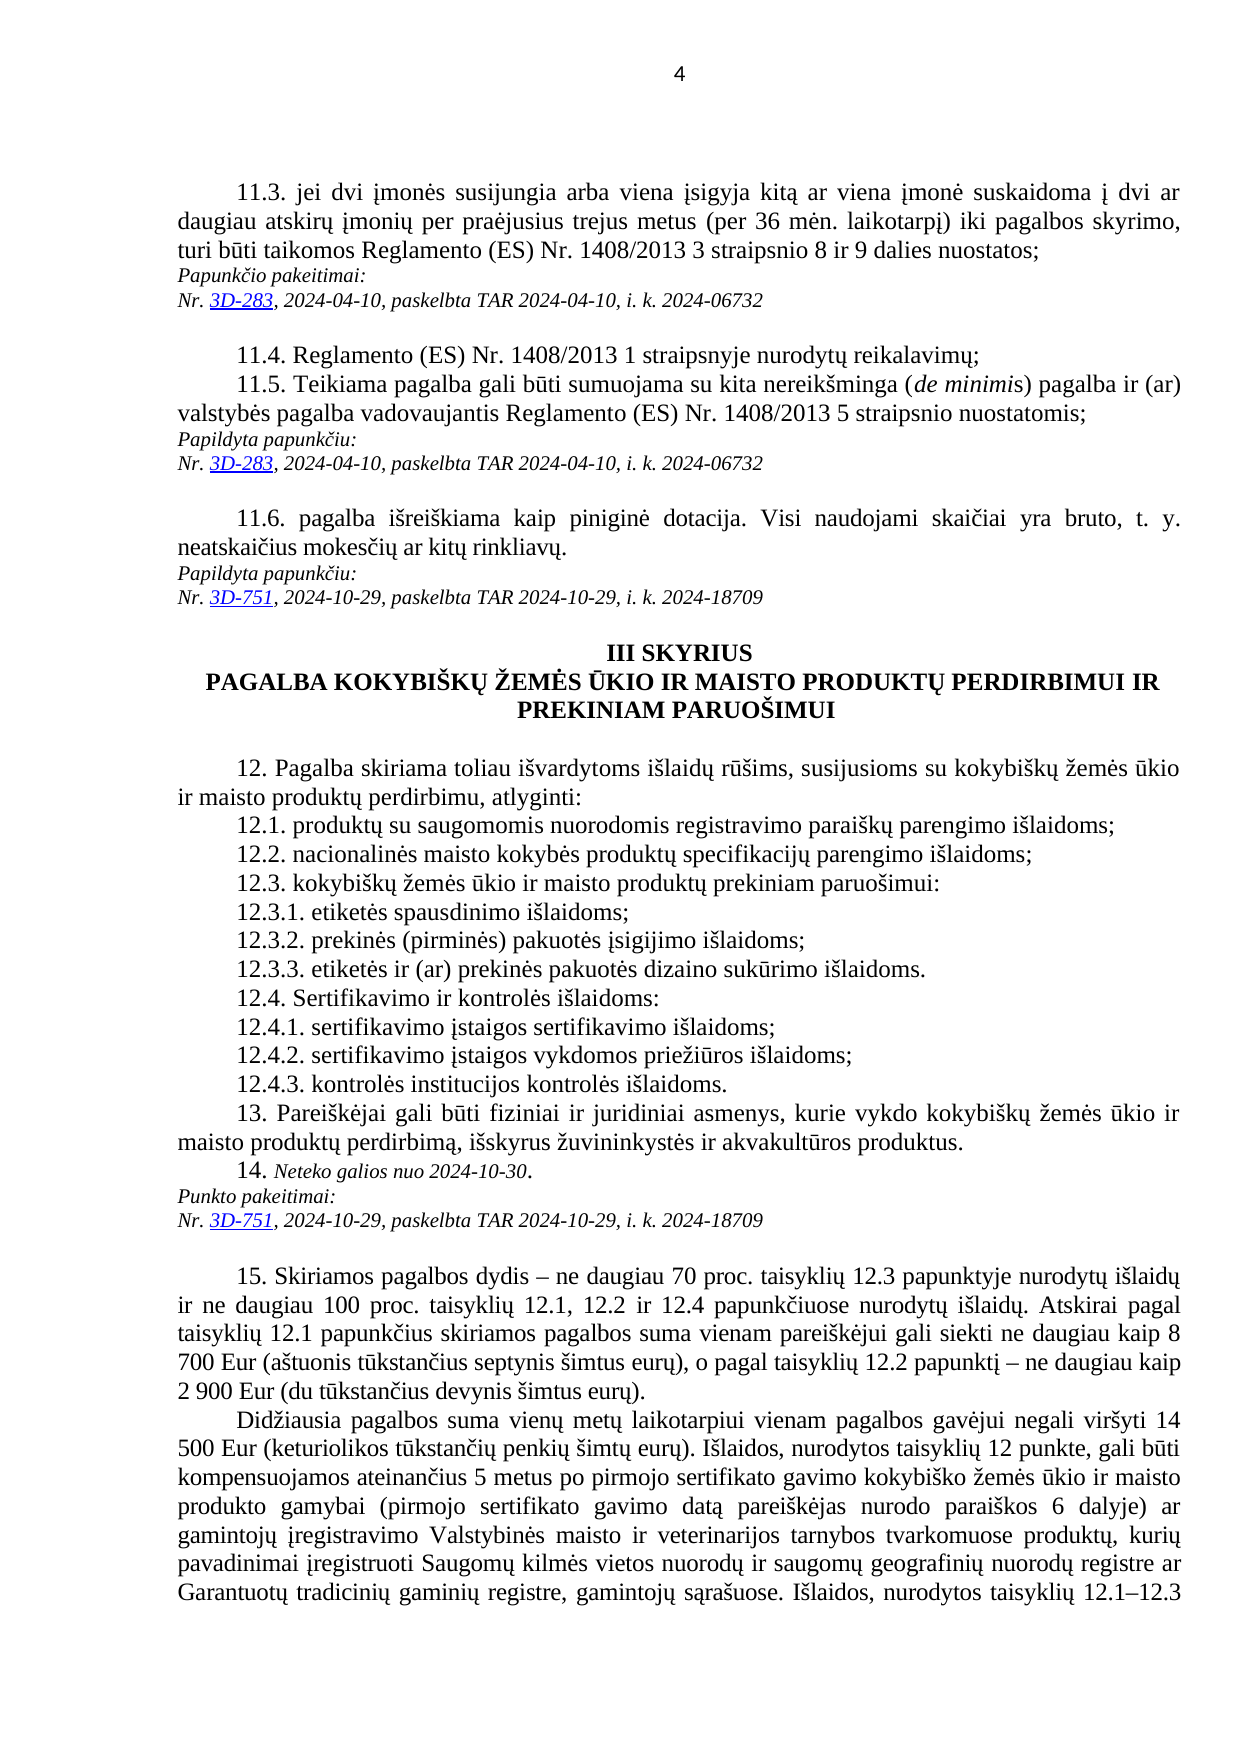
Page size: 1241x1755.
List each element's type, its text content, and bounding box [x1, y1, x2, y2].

text Papildyta papunkčiu: [177, 427, 1181, 451]
text 13. Pareiškėjai gali būti fiziniai ir juridiniai asmenys, kurie vykdo kokybiškų žemės ūkio ir maisto produktų perdirbimą, išskyrus žuvininkystės ir akvakultūros produktus. [177, 1098, 1181, 1155]
text 14. Neteko galios nuo 2024-10-30. [177, 1155, 1181, 1184]
text 11.6. pagalba išreiškiama kaip piniginė dotacija. Visi naudojami skaičiai yra bruto, t. y. neatskaičius mokesčių ar kitų rinkliavų. [177, 503, 1181, 561]
text PAGALBA KOKYBIŠKŲ ŽEMĖS ŪKIO IR MAISTO PRODUKTŲ PERDIRBIMUI IR PREKINIAM PARUOŠIMUI [177, 667, 1181, 724]
text Nr. 3D-283, 2024-04-10, paskelbta TAR 2024-04-10, i. k. 2024-06732 [177, 287, 1181, 312]
text 12.3.1. etiketės spausdinimo išlaidoms; [177, 897, 1181, 925]
text 12.3.2. prekinės (pirminės) pakuotės įsigijimo išlaidoms; [177, 925, 1181, 954]
text Didžiausia pagalbos suma vienų metų laikotarpiui vienam pagalbos gavėjui negali viršyti 14 500 Eur (keturiolikos tūkstančių penkių šimtų eurų). Išlaidos, nurodytos taisyklių 12 punkte, gali būti kompensuojamos ateinančius 5 metus po pirmojo sertifikato gavimo kokybiško žemės ūkio ir maisto produkto gamybai (pirmojo sertifikato gavimo datą pareiškėjas nurodo paraiškos 6 dalyje) ar gamintojų įregistravimo Valstybinės maisto ir veterinarijos tarnybos tvarkomuose produktų, kurių pavadinimai įregistruoti Saugomų kilmės vietos nuorodų ir saugomų geografinių nuorodų registre ar Garantuotų tradicinių gaminių registre, gamintojų sąrašuose. Išlaidos, nurodytos taisyklių 12.1–12.3 [177, 1405, 1181, 1606]
text 12.4.3. kontrolės institucijos kontrolės išlaidoms. [177, 1069, 1181, 1098]
text 12.3.3. etiketės ir (ar) prekinės pakuotės dizaino sukūrimo išlaidoms. [177, 954, 1181, 983]
text 11.3. jei dvi įmonės susijungia arba viena įsigyja kitą ar viena įmonė suskaidoma į dvi ar daugiau atskirų įmonių per praėjusius trejus metus (per 36 mėn. laikotarpį) iki pagalbos skyrimo, turi būti taikomos Reglamento (ES) Nr. 1408/2013 3 straipsnio 8 ir 9 dalies nuostatos; [177, 177, 1181, 263]
text 12. Pagalba skiriama toliau išvardytoms išlaidų rūšims, susijusioms su kokybiškų žemės ūkio ir maisto produktų perdirbimu, atlyginti: [177, 753, 1181, 810]
text Nr. 3D-283, 2024-04-10, paskelbta TAR 2024-04-10, i. k. 2024-06732 [177, 451, 1181, 475]
text 12.1. produktų su saugomomis nuorodomis registravimo paraiškų parengimo išlaidoms; [177, 810, 1181, 839]
text Papunkčio pakeitimai: [177, 263, 1181, 287]
text Nr. 3D-751, 2024-10-29, paskelbta TAR 2024-10-29, i. k. 2024-18709 [177, 585, 1181, 609]
text Nr. 3D-751, 2024-10-29, paskelbta TAR 2024-10-29, i. k. 2024-18709 [177, 1208, 1181, 1232]
text 12.4.1. sertifikavimo įstaigos sertifikavimo išlaidoms; [177, 1012, 1181, 1040]
text 11.4. Reglamento (ES) Nr. 1408/2013 1 straipsnyje nurodytų reikalavimų; [177, 340, 1181, 369]
text 11.5. Teikiama pagalba gali būti sumuojama su kita nereikšminga (de minimis) pagalba ir (ar) valstybės pagalba vadovaujantis Reglamento (ES) Nr. 1408/2013 5 straipsnio nuostatomis; [177, 369, 1181, 427]
text Punkto pakeitimai: [177, 1184, 1181, 1208]
text 12.4.2. sertifikavimo įstaigos vykdomos priežiūros išlaidoms; [177, 1040, 1181, 1069]
text 12.2. nacionalinės maisto kokybės produktų specifikacijų parengimo išlaidoms; [177, 839, 1181, 868]
text 12.3. kokybiškų žemės ūkio ir maisto produktų prekiniam paruošimui: [177, 868, 1181, 897]
text 12.4. Sertifikavimo ir kontrolės išlaidoms: [177, 983, 1181, 1012]
text III SKYRIUS [177, 638, 1181, 667]
text Papildyta papunkčiu: [177, 561, 1181, 585]
text 15. Skiriamos pagalbos dydis – ne daugiau 70 proc. taisyklių 12.3 papunktyje nurodytų išlaidų ir ne daugiau 100 proc. taisyklių 12.1, 12.2 ir 12.4 papunkčiuose nurodytų išlaidų. Atskirai pagal taisyklių 12.1 papunkčius skiriamos pagalbos suma vienam pareiškėjui gali siekti ne daugiau kaip 8 700 Eur (aštuonis tūkstančius septynis šimtus eurų), o pagal taisyklių 12.2 papunktį – ne daugiau kaip 2 900 Eur (du tūkstančius devynis šimtus eurų). [177, 1261, 1181, 1405]
